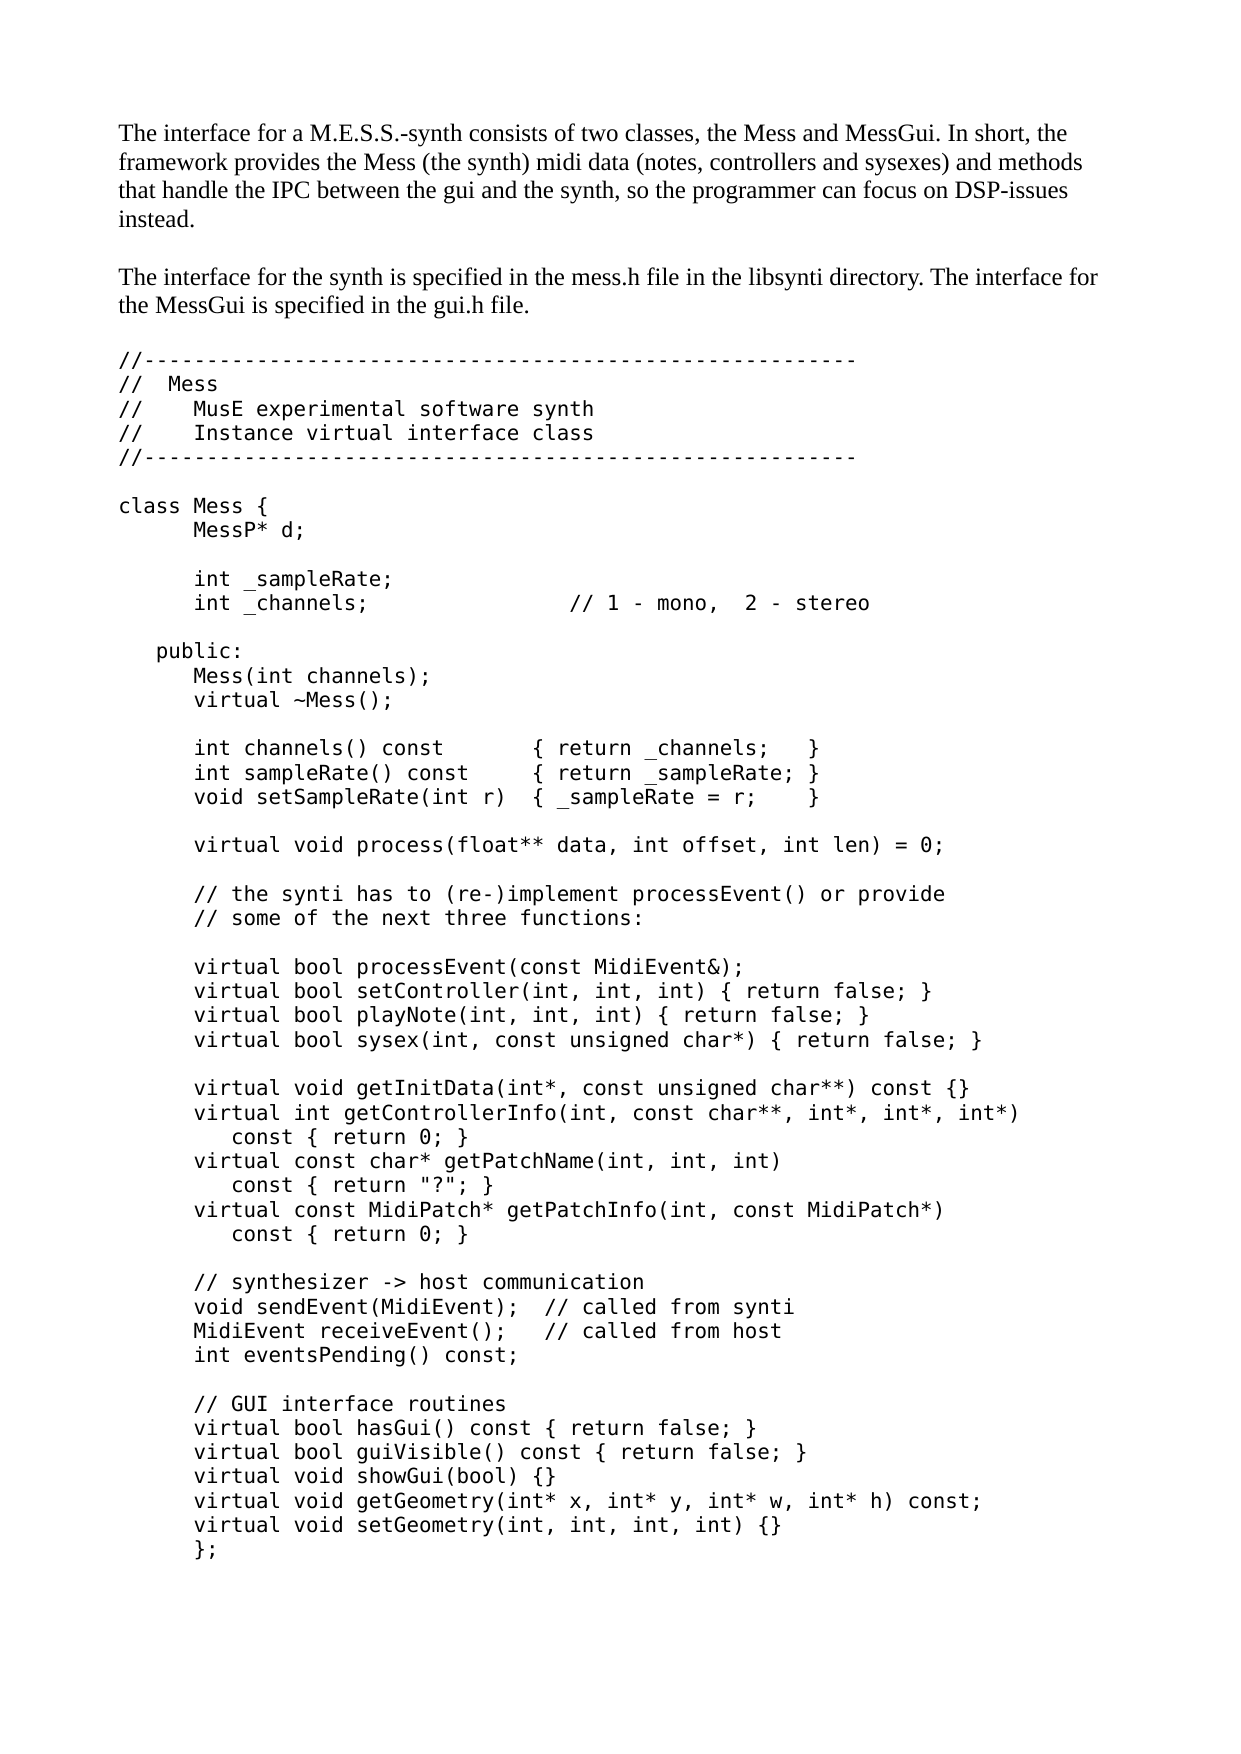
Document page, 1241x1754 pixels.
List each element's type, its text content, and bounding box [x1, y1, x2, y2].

text virtual const MidiPatch* getPatchInfo(int, const MidiPatch*) [118, 1198, 1122, 1222]
text virtual bool hasGui() const { return false; } [118, 1416, 1122, 1440]
text virtual bool sysex(int, const unsigned char*) { return false; } [118, 1028, 1122, 1052]
text // synthesizer -> host communication [118, 1270, 1122, 1295]
text int eventsPending() const; [118, 1343, 1122, 1367]
text // the synti has to (re-)implement processEvent() or provide [118, 882, 1122, 906]
text Mess(int channels); [118, 664, 1122, 688]
text virtual void getInitData(int*, const unsigned char**) const {} [118, 1076, 1122, 1101]
text // some of the next three functions: [118, 906, 1122, 931]
text virtual void process(float** data, int offset, int len) = 0; [118, 833, 1122, 858]
text virtual ~Mess(); [118, 688, 1122, 712]
text int _channels; // 1 - mono, 2 - stereo [118, 591, 1122, 615]
text // Instance virtual interface class [118, 421, 1122, 445]
text MidiEvent receiveEvent(); // called from host [118, 1319, 1122, 1343]
text public: [118, 639, 1122, 664]
text int _sampleRate; [118, 567, 1122, 591]
text virtual bool setController(int, int, int) { return false; } [118, 979, 1122, 1003]
text MessP* d; [118, 518, 1122, 542]
text virtual bool playNote(int, int, int) { return false; } [118, 1003, 1122, 1028]
text int sampleRate() const { return _sampleRate; } [118, 761, 1122, 785]
text }; [118, 1537, 1122, 1562]
text const { return "?"; } [118, 1173, 1122, 1198]
text The interface for the synth is specified in the mess.h file in the libsynti directory. The interface for the MessGui is specified in the gui.h file. [118, 262, 1122, 319]
text void sendEvent(MidiEvent); // called from synti [118, 1295, 1122, 1319]
text virtual int getControllerInfo(int, const char**, int*, int*, int*) [118, 1101, 1122, 1125]
text virtual bool guiVisible() const { return false; } [118, 1440, 1122, 1464]
text virtual void setGeometry(int, int, int, int) {} [118, 1513, 1122, 1537]
text // MusE experimental software synth [118, 397, 1122, 421]
text //--------------------------------------------------------- [118, 348, 1122, 372]
text // Mess [118, 372, 1122, 397]
text The interface for a M.E.S.S.-synth consists of two classes, the Mess and MessGui. In short, the framework provides the Mess (the synth) midi data (notes, controllers and sysexes) and methods that handle the IPC between the gui and the synth, so the programmer can focus on DSP-issues instead. [118, 118, 1122, 233]
text const { return 0; } [118, 1125, 1122, 1149]
text virtual const char* getPatchName(int, int, int) [118, 1149, 1122, 1173]
text class Mess { [118, 494, 1122, 518]
text //--------------------------------------------------------- [118, 445, 1122, 469]
text virtual void showGui(bool) {} [118, 1464, 1122, 1489]
text const { return 0; } [118, 1222, 1122, 1246]
text virtual bool processEvent(const MidiEvent&); [118, 955, 1122, 979]
text // GUI interface routines [118, 1392, 1122, 1416]
text void setSampleRate(int r) { _sampleRate = r; } [118, 785, 1122, 809]
text int channels() const { return _channels; } [118, 736, 1122, 761]
text virtual void getGeometry(int* x, int* y, int* w, int* h) const; [118, 1489, 1122, 1513]
